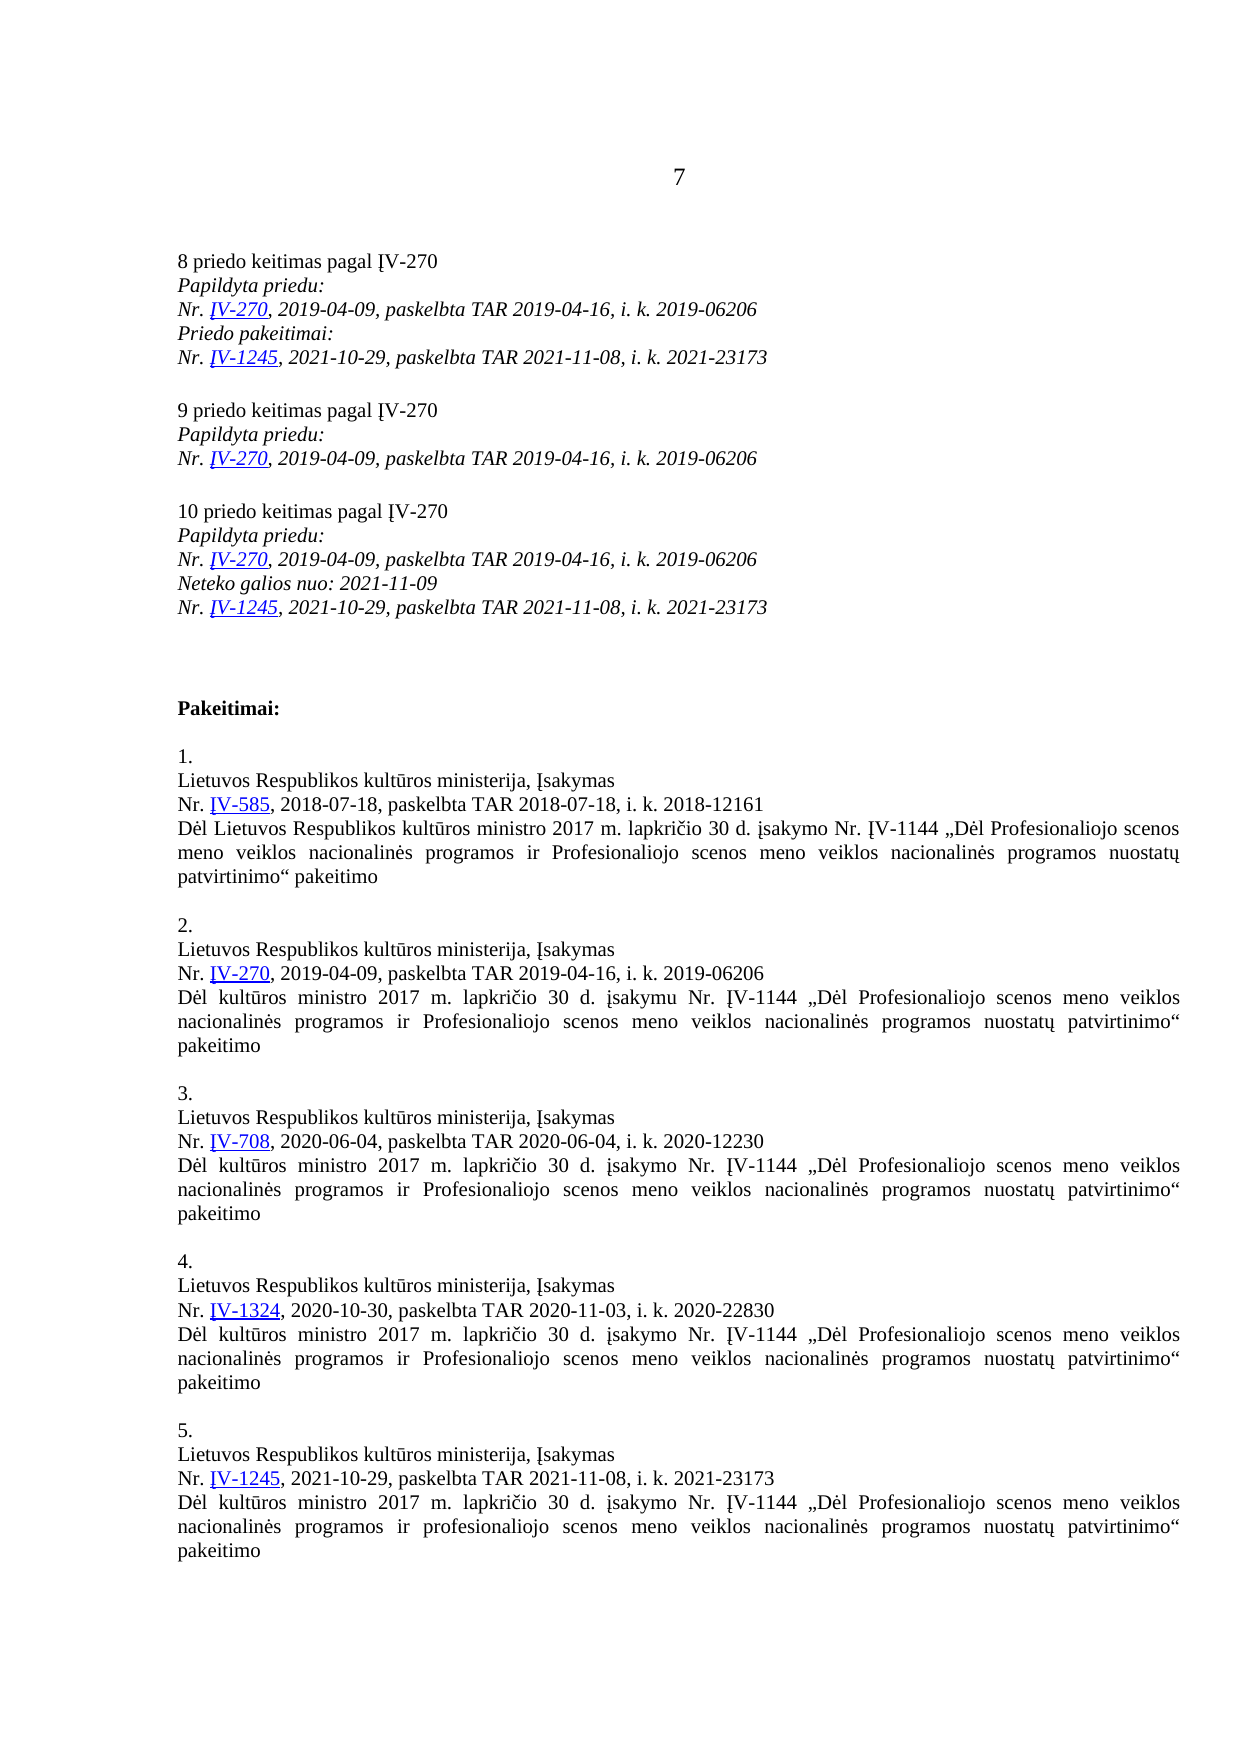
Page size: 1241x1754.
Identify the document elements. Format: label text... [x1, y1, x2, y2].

text 8 priedo keitimas pagal ĮV-270 [177, 249, 1181, 273]
text 1. [177, 744, 1181, 768]
text Nr. ĮV-708, 2020-06-04, paskelbta TAR 2020-06-04, i. k. 2020-12230 [177, 1129, 1181, 1153]
text 2. [177, 912, 1181, 937]
text 10 priedo keitimas pagal ĮV-270 [177, 499, 1181, 523]
text Papildyta priedu: [177, 422, 1181, 446]
text Nr. ĮV-270, 2019-04-09, paskelbta TAR 2019-04-16, i. k. 2019-06206 [177, 547, 1181, 571]
text 5. [177, 1418, 1181, 1442]
text Lietuvos Respublikos kultūros ministerija, Įsakymas [177, 1273, 1181, 1297]
text Nr. ĮV-585, 2018-07-18, paskelbta TAR 2018-07-18, i. k. 2018-12161 [177, 792, 1181, 816]
text Nr. ĮV-1324, 2020-10-30, paskelbta TAR 2020-11-03, i. k. 2020-22830 [177, 1297, 1181, 1322]
text Lietuvos Respublikos kultūros ministerija, Įsakymas [177, 1105, 1181, 1129]
text Lietuvos Respublikos kultūros ministerija, Įsakymas [177, 937, 1181, 961]
text Dėl kultūros ministro 2017 m. lapkričio 30 d. įsakymo Nr. ĮV-1144 „Dėl Profesionaliojo scenos meno veiklos nacionalinės programos ir Profesionaliojo scenos meno veiklos nacionalinės programos nuostatų patvirtinimo“ pakeitimo [177, 1322, 1181, 1394]
text Lietuvos Respublikos kultūros ministerija, Įsakymas [177, 768, 1181, 792]
text Nr. ĮV-270, 2019-04-09, paskelbta TAR 2019-04-16, i. k. 2019-06206 [177, 446, 1181, 470]
text Papildyta priedu: [177, 273, 1181, 297]
text Nr. ĮV-1245, 2021-10-29, paskelbta TAR 2021-11-08, i. k. 2021-23173 [177, 1466, 1181, 1490]
text 9 priedo keitimas pagal ĮV-270 [177, 398, 1181, 422]
text 4. [177, 1249, 1181, 1273]
text Lietuvos Respublikos kultūros ministerija, Įsakymas [177, 1442, 1181, 1466]
text 3. [177, 1081, 1181, 1105]
text Neteko galios nuo: 2021-11-09 [177, 571, 1181, 595]
text Nr. ĮV-1245, 2021-10-29, paskelbta TAR 2021-11-08, i. k. 2021-23173 [177, 345, 1181, 369]
text Dėl kultūros ministro 2017 m. lapkričio 30 d. įsakymo Nr. ĮV-1144 „Dėl Profesionaliojo scenos meno veiklos nacionalinės programos ir Profesionaliojo scenos meno veiklos nacionalinės programos nuostatų patvirtinimo“ pakeitimo [177, 1153, 1181, 1225]
text Dėl kultūros ministro 2017 m. lapkričio 30 d. įsakymu Nr. ĮV-1144 „Dėl Profesionaliojo scenos meno veiklos nacionalinės programos ir Profesionaliojo scenos meno veiklos nacionalinės programos nuostatų patvirtinimo“ pakeitimo [177, 985, 1181, 1057]
text Papildyta priedu: [177, 523, 1181, 547]
text Priedo pakeitimai: [177, 321, 1181, 345]
text Dėl kultūros ministro 2017 m. lapkričio 30 d. įsakymo Nr. ĮV-1144 „Dėl Profesionaliojo scenos meno veiklos nacionalinės programos ir profesionaliojo scenos meno veiklos nacionalinės programos nuostatų patvirtinimo“ pakeitimo [177, 1490, 1181, 1562]
text Nr. ĮV-270, 2019-04-09, paskelbta TAR 2019-04-16, i. k. 2019-06206 [177, 961, 1181, 985]
text Nr. ĮV-270, 2019-04-09, paskelbta TAR 2019-04-16, i. k. 2019-06206 [177, 297, 1181, 321]
text Pakeitimai: [177, 696, 1181, 720]
text Dėl Lietuvos Respublikos kultūros ministro 2017 m. lapkričio 30 d. įsakymo Nr. ĮV-1144 „Dėl Profesionaliojo scenos meno veiklos nacionalinės programos ir Profesionaliojo scenos meno veiklos nacionalinės programos nuostatų patvirtinimo“ pakeitimo [177, 816, 1181, 888]
text Nr. ĮV-1245, 2021-10-29, paskelbta TAR 2021-11-08, i. k. 2021-23173 [177, 595, 1181, 619]
